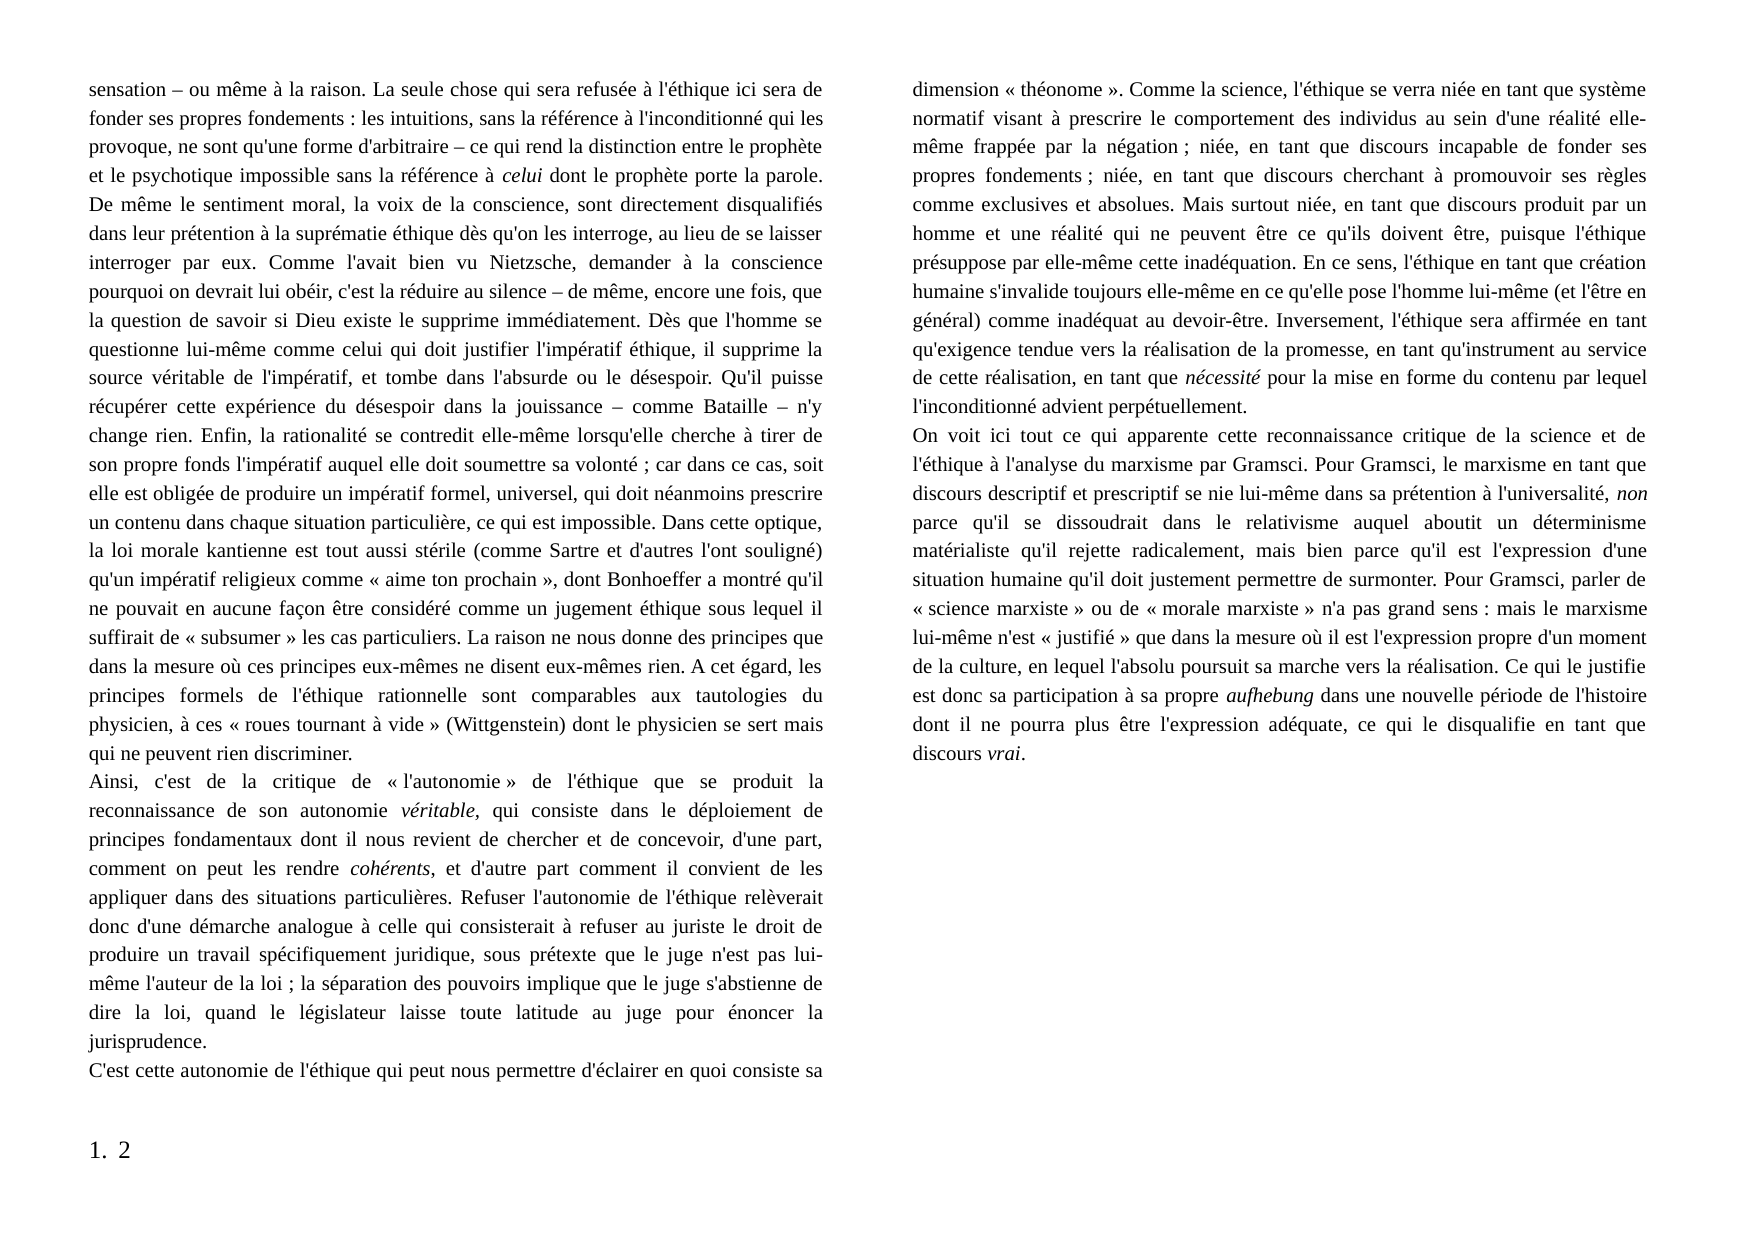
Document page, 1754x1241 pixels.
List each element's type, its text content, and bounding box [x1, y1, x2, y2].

text dimension « théonome ». Comme la science, l'éthique se verra niée en tant que système normatif visant à prescrire le comportement des individus au sein d'une réalité elle-même frappée par la négation ; niée, en tant que discours incapable de fonder ses propres fondements ; niée, en tant que discours cherchant à promouvoir ses règles comme exclusives et absolues. Mais surtout niée, en tant que discours produit par un homme et une réalité qui ne peuvent être ce qu'ils doivent être, puisque l'éthique présuppose par elle-même cette inadéquation. En ce sens, l'éthique en tant que création humaine s'invalide toujours elle-même en ce qu'elle pose l'homme lui-même (et l'être en général) comme inadéquat au devoir-être. Inversement, l'éthique sera affirmée en tant qu'exigence tendue vers la réalisation de la promesse, en tant qu'instrument au service de cette réalisation, en tant que nécessité pour la mise en forme du contenu par lequel l'inconditionné advient perpétuellement. [912, 77, 1648, 418]
text C'est cette autonomie de l'éthique qui peut nous permettre d'éclairer en quoi consiste sa [88, 1058, 824, 1082]
text sensation – ou même à la raison. La seule chose qui sera refusée à l'éthique ici sera de fonder ses propres fondements : les intuitions, sans la référence à l'inconditionné qui les provoque, ne sont qu'une forme d'arbitraire – ce qui rend la distinction entre le prophète et le psychotique impossible sans la référence à celui dont le prophète porte la parole. De même le sentiment moral, la voix de la conscience, sont directement disqualifiés dans leur prétention à la suprématie éthique dès qu'on les interroge, au lieu de se laisser interroger par eux. Comme l'avait bien vu Nietzsche, demander à la conscience pourquoi on devrait lui obéir, c'est la réduire au silence – de même, encore une fois, que la question de savoir si Dieu existe le supprime immédiatement. Dès que l'homme se questionne lui-même comme celui qui doit justifier l'impératif éthique, il supprime la source véritable de l'impératif, et tombe dans l'absurde ou le désespoir. Qu'il puisse récupérer cette expérience du désespoir dans la jouissance – comme Bataille – n'y change rien. Enfin, la rationalité se contredit elle-même lorsqu'elle cherche à tirer de son propre fonds l'impératif auquel elle doit soumettre sa volonté ; car dans ce cas, soit elle est obligée de produire un impératif formel, universel, qui doit néanmoins prescrire un contenu dans chaque situation particulière, ce qui est impossible. Dans cette optique, la loi morale kantienne est tout aussi stérile (comme Sartre et d'autres l'ont souligné) qu'un impératif religieux comme « aime ton prochain », dont Bonhoeffer a montré qu'il ne pouvait en aucune façon être considéré comme un jugement éthique sous lequel il suffirait de « subsumer » les cas particuliers. La raison ne nous donne des principes que dans la mesure où ces principes eux-mêmes ne disent eux-mêmes rien. A cet égard, les principes formels de l'éthique rationnelle sont comparables aux tautologies du physicien, à ces « roues tournant à vide » (Wittgenstein) dont le physicien se sert mais qui ne peuvent rien discriminer. [88, 77, 824, 764]
text On voit ici tout ce qui apparente cette reconnaissance critique de la science et de l'éthique à l'analyse du marxisme par Gramsci. Pour Gramsci, le marxisme en tant que discours descriptif et prescriptif se nie lui-même dans sa prétention à l'universalité, non parce qu'il se dissoudrait dans le relativisme auquel aboutit un déterminisme matérialiste qu'il rejette radicalement, mais bien parce qu'il est l'expression d'une situation humaine qu'il doit justement permettre de surmonter. Pour Gramsci, parler de « science marxiste » ou de « morale marxiste » n'a pas grand sens : mais le marxisme lui-même n'est « justifié » que dans la mesure où il est l'expression propre d'un moment de la culture, en lequel l'absolu poursuit sa marche vers la réalisation. Ce qui le justifie est donc sa participation à sa propre aufhebung dans une nouvelle période de l'histoire dont il ne pourra plus être l'expression adéquate, ce qui le disqualifie en tant que discours vrai. [912, 423, 1648, 764]
text Ainsi, c'est de la critique de « l'autonomie » de l'éthique que se produit la reconnaissance de son autonomie véritable, qui consiste dans le déploiement de principes fondamentaux dont il nous revient de chercher et de concevoir, d'une part, comment on peut les rendre cohérents, et d'autre part comment il convient de les appliquer dans des situations particulières. Refuser l'autonomie de l'éthique relèverait donc d'une démarche analogue à celle qui consisterait à refuser au juriste le droit de produire un travail spécifiquement juridique, sous prétexte que le juge n'est pas lui-même l'auteur de la loi ; la séparation des pouvoirs implique que le juge s'abstienne de dire la loi, quand le législateur laisse toute latitude au juge pour énoncer la jurisprudence. [88, 769, 824, 1053]
